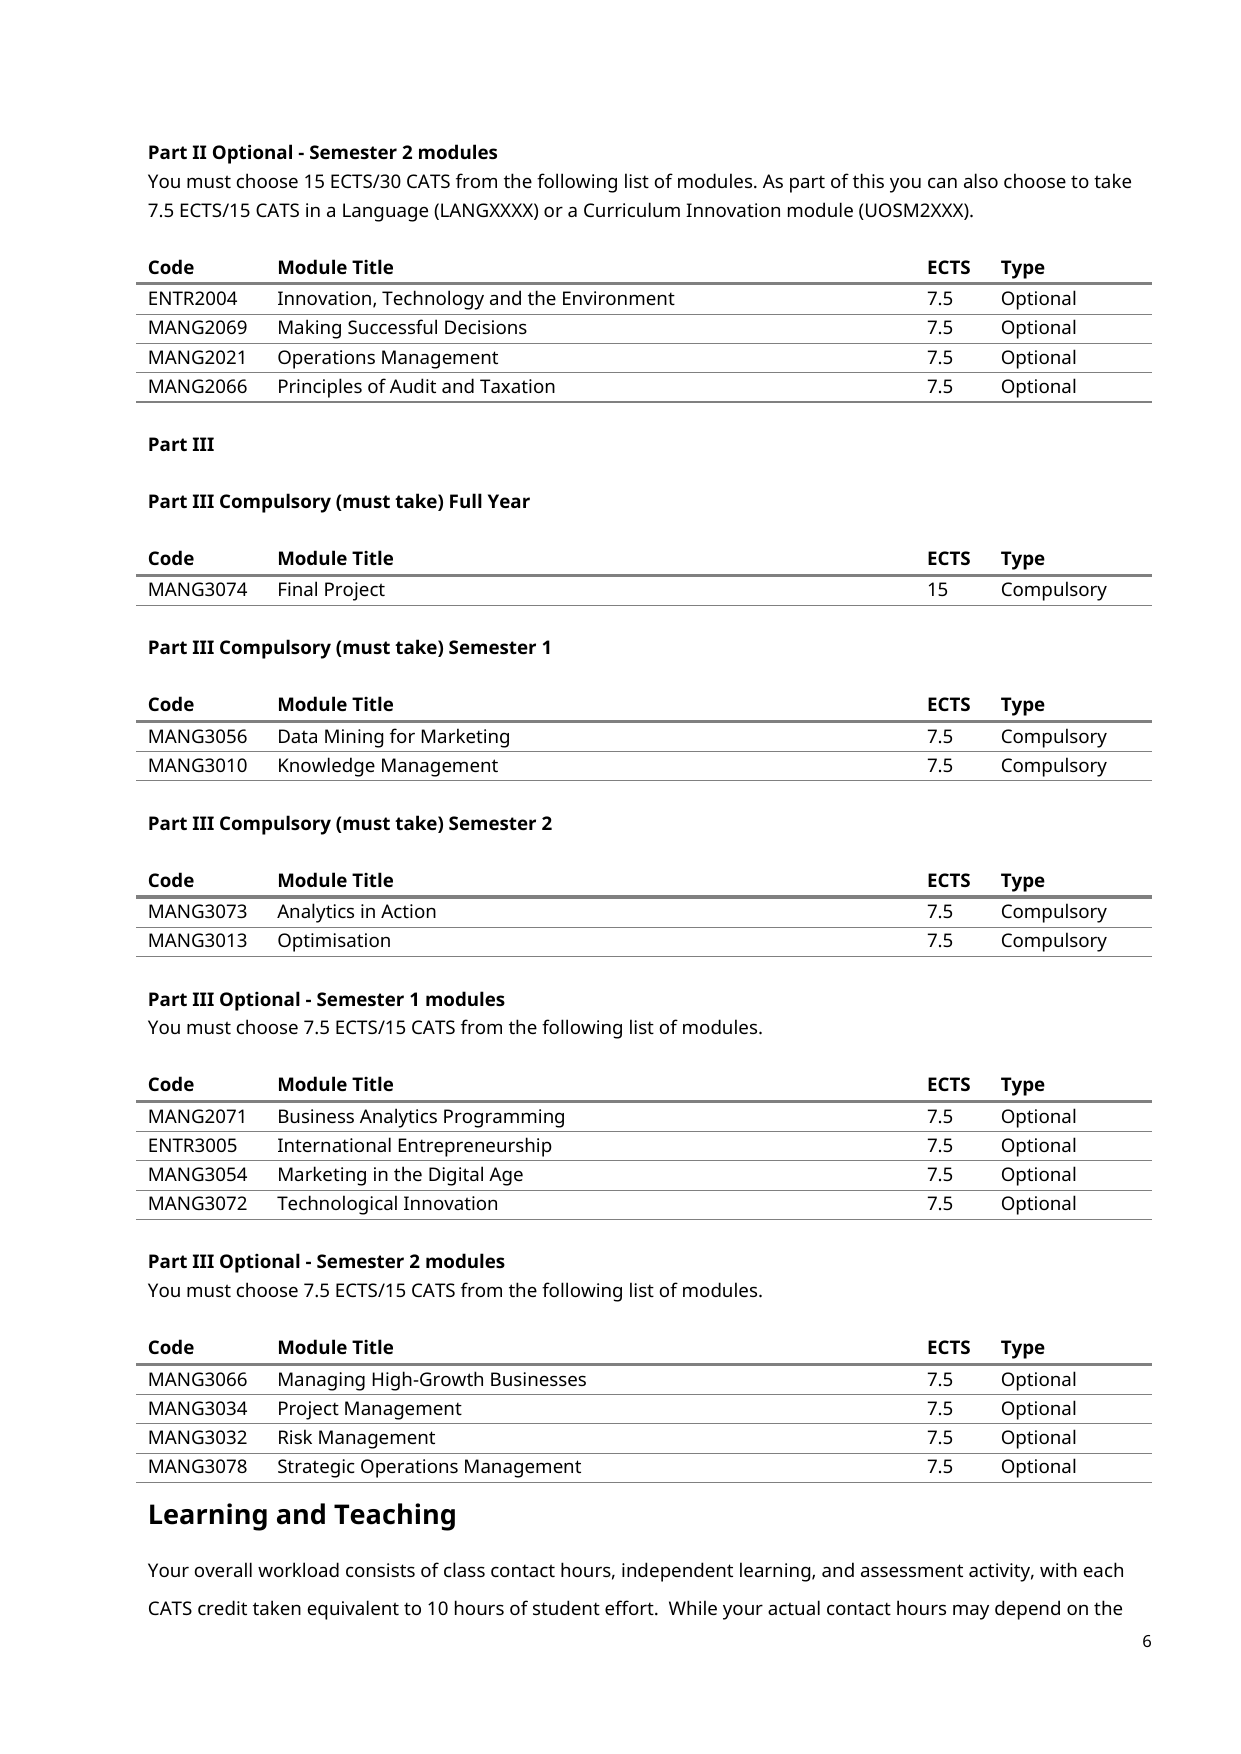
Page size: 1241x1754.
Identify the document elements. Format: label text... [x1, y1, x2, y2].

table_cell Final Project [266, 577, 916, 605]
table_cell 7.5 [916, 928, 989, 956]
table_cell Optional [989, 1366, 1152, 1394]
table_header Part II Optional - Semester 2 modules You must choose 15 ECTS/30 CATS from the following list of modules. As part of this you can also choose to take 7.5 ECTS/15 CATS in a Language (LANGXXXX) or a Curriculum Innovation module (UOSM2XXX). [136, 111, 1152, 254]
table_cell ECTS [916, 867, 989, 895]
table_cell 7.5 [916, 344, 989, 372]
table_cell ECTS [916, 1335, 989, 1363]
table_cell 7.5 [916, 1395, 989, 1423]
table_cell ECTS [916, 1072, 989, 1100]
table_cell Part III [136, 403, 1152, 459]
table_cell Optional [989, 344, 1152, 372]
table_cell MANG3032 [136, 1424, 266, 1453]
table_cell MANG3013 [136, 928, 266, 956]
table_cell Optional [989, 1132, 1152, 1160]
table_cell Part III Optional - Semester 2 modules You must choose 7.5 ECTS/15 CATS from the following list of modules. [136, 1220, 1152, 1334]
table_cell International Entrepreneurship [266, 1132, 916, 1160]
table_cell Optional [989, 285, 1152, 314]
table_cell Type [989, 254, 1152, 282]
table_cell Compulsory [989, 723, 1152, 751]
table_cell Compulsory [989, 899, 1152, 927]
table_cell Type [989, 545, 1152, 573]
table_cell 7.5 [916, 1191, 989, 1219]
table_cell MANG2071 [136, 1103, 266, 1131]
table_cell 7.5 [916, 1454, 989, 1482]
table_cell 7.5 [916, 1132, 989, 1160]
table_cell ENTR2004 [136, 285, 266, 314]
table_cell 7.5 [916, 1366, 989, 1394]
table_cell Knowledge Management [266, 752, 916, 780]
table_cell 7.5 [916, 723, 989, 751]
table_cell Module Title [266, 1072, 916, 1100]
table_cell Principles of Audit and Taxation [266, 373, 916, 401]
table_cell Optional [989, 315, 1152, 343]
table_cell Business Analytics Programming [266, 1103, 916, 1131]
table_cell MANG3010 [136, 752, 266, 780]
table_cell Code [136, 1335, 266, 1363]
table_cell Optional [989, 1161, 1152, 1190]
table_cell 7.5 [916, 1103, 989, 1131]
table_cell MANG2021 [136, 344, 266, 372]
table_cell MANG3066 [136, 1366, 266, 1394]
table_cell Part III Compulsory (must take) Full Year [136, 460, 1152, 545]
table_cell Innovation, Technology and the Environment [266, 285, 916, 314]
table_cell 7.5 [916, 315, 989, 343]
table_cell Part III Optional - Semester 1 modules You must choose 7.5 ECTS/15 CATS from the following list of modules. [136, 957, 1152, 1072]
table_cell 7.5 [916, 1424, 989, 1453]
table_cell Code [136, 867, 266, 895]
table_cell Risk Management [266, 1424, 916, 1453]
table_cell Module Title [266, 545, 916, 573]
table_cell Data Mining for Marketing [266, 723, 916, 751]
table_cell 15 [916, 577, 989, 605]
table_cell Code [136, 1072, 266, 1100]
table_cell Optional [989, 1395, 1152, 1423]
table_cell MANG3074 [136, 577, 266, 605]
table_cell Compulsory [989, 577, 1152, 605]
table_cell Making Successful Decisions [266, 315, 916, 343]
text Your overall workload consists of class contact hours, independent learning, and assessment activity, with each CATS credit taken equivalent to 10 hours of student effort. While your actual contact hours may depend on the [148, 1557, 1152, 1621]
table_cell 7.5 [916, 752, 989, 780]
table_cell Compulsory [989, 928, 1152, 956]
table_cell Type [989, 692, 1152, 720]
table_cell ECTS [916, 692, 989, 720]
table_cell Type [989, 1072, 1152, 1100]
table_cell 7.5 [916, 373, 989, 401]
table_cell Module Title [266, 867, 916, 895]
table_cell Marketing in the Digital Age [266, 1161, 916, 1190]
table_cell Optional [989, 1191, 1152, 1219]
table_cell Module Title [266, 1335, 916, 1363]
table_cell Module Title [266, 692, 916, 720]
table_cell Type [989, 1335, 1152, 1363]
table_cell 7.5 [916, 899, 989, 927]
table_cell Optional [989, 1103, 1152, 1131]
table_cell MANG3034 [136, 1395, 266, 1423]
table_cell Analytics in Action [266, 899, 916, 927]
table_cell Code [136, 254, 266, 282]
table_cell Optional [989, 1424, 1152, 1453]
table_cell Part III Compulsory (must take) Semester 2 [136, 781, 1152, 867]
table_cell ECTS [916, 254, 989, 282]
table_cell Optional [989, 1454, 1152, 1482]
table_cell MANG3078 [136, 1454, 266, 1482]
table_cell Operations Management [266, 344, 916, 372]
table_cell Managing High-Growth Businesses [266, 1366, 916, 1394]
table_cell ENTR3005 [136, 1132, 266, 1160]
table_cell MANG3072 [136, 1191, 266, 1219]
table_cell MANG3073 [136, 899, 266, 927]
table_cell Technological Innovation [266, 1191, 916, 1219]
table_cell MANG3056 [136, 723, 266, 751]
table_cell Code [136, 692, 266, 720]
table_cell Project Management [266, 1395, 916, 1423]
table_cell Optimisation [266, 928, 916, 956]
table_cell 7.5 [916, 1161, 989, 1190]
table_cell MANG3054 [136, 1161, 266, 1190]
table_cell MANG2066 [136, 373, 266, 401]
table_cell Compulsory [989, 752, 1152, 780]
table_cell Part III Compulsory (must take) Semester 1 [136, 606, 1152, 692]
subtitle Learning and Teaching [148, 1495, 1152, 1532]
table_cell Optional [989, 373, 1152, 401]
table_cell MANG2069 [136, 315, 266, 343]
table_cell Code [136, 545, 266, 573]
table_cell Strategic Operations Management [266, 1454, 916, 1482]
table_cell ECTS [916, 545, 989, 573]
table_cell Module Title [266, 254, 916, 282]
table_cell 7.5 [916, 285, 989, 314]
table_cell Type [989, 867, 1152, 895]
